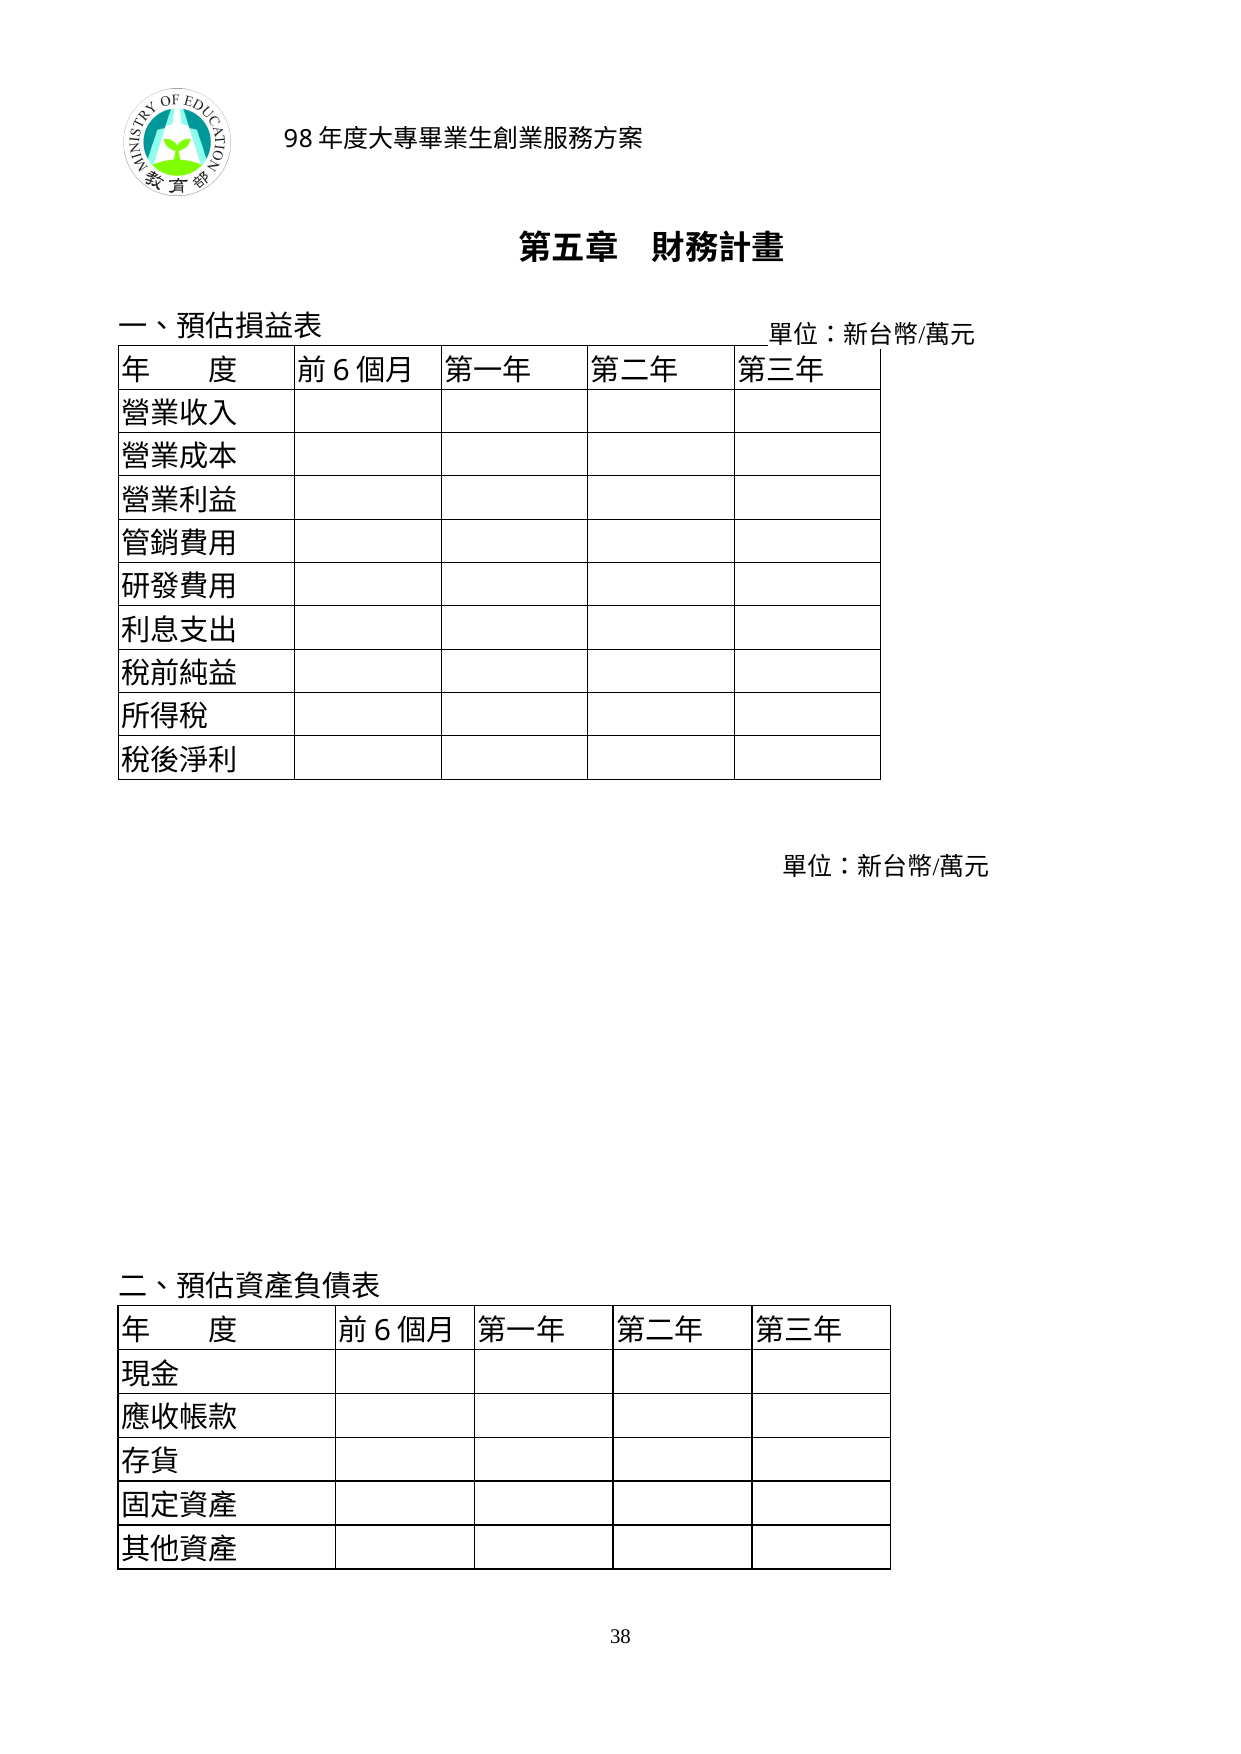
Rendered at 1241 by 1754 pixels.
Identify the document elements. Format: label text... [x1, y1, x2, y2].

text 單位：新台幣/萬元 [768, 315, 1004, 349]
table_cell 所得稅 [119, 693, 294, 735]
table_cell [735, 520, 880, 562]
table_cell 營業利益 [119, 476, 294, 518]
table_cell [295, 476, 441, 518]
table_cell 稅前純益 [119, 650, 294, 692]
table_cell [295, 520, 441, 562]
table_header 年 度 [119, 346, 294, 388]
subtitle 二、預估資產負債表 [118, 1262, 1122, 1305]
table_cell [588, 390, 734, 432]
subtitle 一、預估損益表 [118, 303, 1122, 345]
table_cell 應收帳款 [119, 1394, 335, 1436]
table_cell [442, 693, 587, 735]
table_cell [588, 736, 734, 778]
table_cell [295, 390, 441, 432]
table_cell [735, 736, 880, 778]
table_header 第三年 [735, 346, 880, 388]
table_cell [735, 563, 880, 605]
table_cell 現金 [119, 1350, 335, 1392]
table_cell [475, 1394, 612, 1436]
table_cell [614, 1482, 751, 1524]
table_cell [442, 563, 587, 605]
table_cell [753, 1350, 890, 1392]
text 單位：新台幣/萬元 [782, 846, 1018, 880]
table_header 第二年 [588, 346, 734, 388]
table_cell 利息支出 [119, 606, 294, 648]
table_cell 存貨 [119, 1438, 335, 1480]
table_cell 研發費用 [119, 563, 294, 605]
table_cell 其他資產 [119, 1526, 335, 1568]
table_cell [336, 1526, 474, 1568]
table_header 第一年 [442, 346, 587, 388]
table_cell [295, 650, 441, 692]
table_cell [588, 693, 734, 735]
table_cell [588, 650, 734, 692]
table_cell [442, 606, 587, 648]
table_cell [442, 736, 587, 778]
table_cell [753, 1526, 890, 1568]
table_cell [614, 1438, 751, 1480]
table_cell 稅後淨利 [119, 736, 294, 778]
table_cell [336, 1438, 474, 1480]
table_cell 營業成本 [119, 433, 294, 475]
table_cell [295, 693, 441, 735]
table_cell [588, 476, 734, 518]
table_cell 營業收入 [119, 390, 294, 432]
table_cell [295, 563, 441, 605]
table_header 第一年 [475, 1306, 612, 1349]
table_cell [735, 693, 880, 735]
table_cell [475, 1438, 612, 1480]
table_cell [295, 606, 441, 648]
table_cell [614, 1350, 751, 1392]
table_cell [442, 520, 587, 562]
subtitle 第五章 財務計畫 [181, 221, 1122, 269]
table_cell [475, 1482, 612, 1524]
table_header 第二年 [614, 1306, 751, 1349]
table_cell [295, 433, 441, 475]
table_cell [442, 650, 587, 692]
table_cell [614, 1394, 751, 1436]
table_cell 固定資產 [119, 1482, 335, 1524]
table_cell [336, 1394, 474, 1436]
table_cell [336, 1482, 474, 1524]
table_cell [442, 433, 587, 475]
table_cell [442, 476, 587, 518]
table_cell [735, 650, 880, 692]
table_cell [735, 433, 880, 475]
table_cell [614, 1526, 751, 1568]
table_cell [588, 606, 734, 648]
table_cell [735, 390, 880, 432]
table_cell [735, 606, 880, 648]
table_header 第三年 [753, 1306, 890, 1349]
table_header 前6個月 [295, 346, 441, 388]
table_header 前6個月 [336, 1306, 474, 1349]
table_cell [735, 476, 880, 518]
table_cell [475, 1526, 612, 1568]
table_cell [475, 1350, 612, 1392]
table_cell [753, 1438, 890, 1480]
table_cell [753, 1482, 890, 1524]
table_cell [442, 390, 587, 432]
table_cell [588, 433, 734, 475]
table_cell [336, 1350, 474, 1392]
table_header 年 度 [119, 1306, 335, 1349]
table_cell [588, 520, 734, 562]
table_cell [295, 736, 441, 778]
table_cell 管銷費用 [119, 520, 294, 562]
table_cell [753, 1394, 890, 1436]
table_cell [588, 563, 734, 605]
